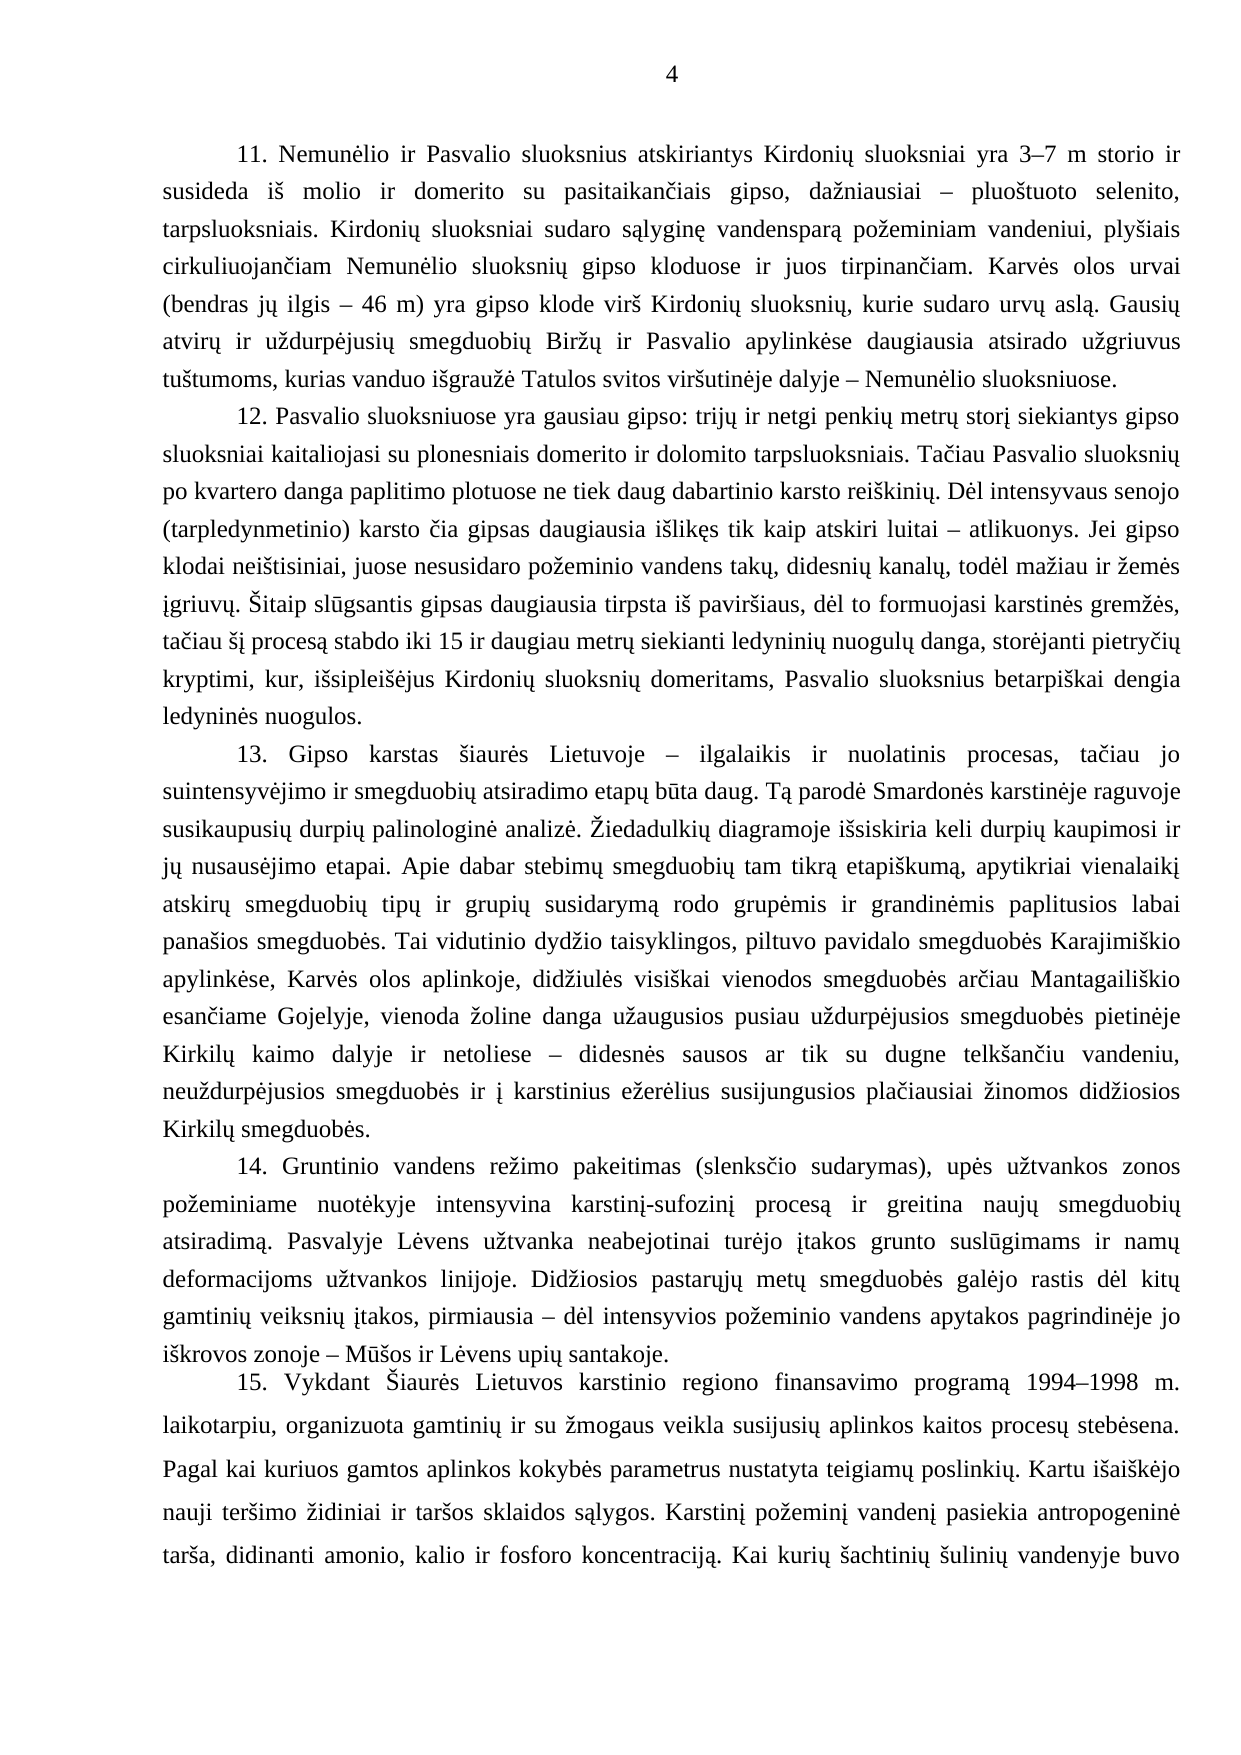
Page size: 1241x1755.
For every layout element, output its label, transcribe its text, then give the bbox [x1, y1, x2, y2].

text 11. Nemunėlio ir Pasvalio sluoksnius atskiriantys Kirdonių sluoksniai yra 3–7 m storio ir susideda iš molio ir domerito su pasitaikančiais gipso, dažniausiai – pluoštuoto selenito, tarpsluoksniais. Kirdonių sluoksniai sudaro sąlyginę vandensparą požeminiam vandeniui, plyšiais cirkuliuojančiam Nemunėlio sluoksnių gipso kloduose ir juos tirpinančiam. Karvės olos urvai (bendras jų ilgis – 46 m) yra gipso klode virš Kirdonių sluoksnių, kurie sudaro urvų aslą. Gausių atvirų ir uždurpėjusių smegduobių Biržų ir Pasvalio apylinkėse daugiausia atsirado užgriuvus tuštumoms, kurias vanduo išgraužė Tatulos svitos viršutinėje dalyje – Nemunėlio sluoksniuose. [162, 130, 1181, 392]
text 13. Gipso karstas šiaurės Lietuvoje – ilgalaikis ir nuolatinis procesas, tačiau jo suintensyvėjimo ir smegduobių atsiradimo etapų būta daug. Tą parodė Smardonės karstinėje raguvoje susikaupusių durpių palinologinė analizė. Žiedadulkių diagramoje išsiskiria keli durpių kaupimosi ir jų nusausėjimo etapai. Apie dabar stebimų smegduobių tam tikrą etapiškumą, apytikriai vienalaikį atskirų smegduobių tipų ir grupių susidarymą rodo grupėmis ir grandinėmis paplitusios labai panašios smegduobės. Tai vidutinio dydžio taisyklingos, piltuvo pavidalo smegduobės Karajimiškio apylinkėse, Karvės olos aplinkoje, didžiulės visiškai vienodos smegduobės arčiau Mantagailiškio esančiame Gojelyje, vienoda žoline danga užaugusios pusiau uždurpėjusios smegduobės pietinėje Kirkilų kaimo dalyje ir netoliese – didesnės sausos ar tik su dugne telkšančiu vandeniu, neuždurpėjusios smegduobės ir į karstinius ežerėlius susijungusios plačiausiai žinomos didžiosios Kirkilų smegduobės. [162, 730, 1181, 1142]
text 12. Pasvalio sluoksniuose yra gausiau gipso: trijų ir netgi penkių metrų storį siekiantys gipso sluoksniai kaitaliojasi su plonesniais domerito ir dolomito tarpsluoksniais. Tačiau Pasvalio sluoksnių po kvartero danga paplitimo plotuose ne tiek daug dabartinio karsto reiškinių. Dėl intensyvaus senojo (tarpledynmetinio) karsto čia gipsas daugiausia išlikęs tik kaip atskiri luitai – atlikuonys. Jei gipso klodai neištisiniai, juose nesusidaro požeminio vandens takų, didesnių kanalų, todėl mažiau ir žemės įgriuvų. Šitaip slūgsantis gipsas daugiausia tirpsta iš paviršiaus, dėl to formuojasi karstinės gremžės, tačiau šį procesą stabdo iki 15 ir daugiau metrų siekianti ledyninių nuogulų danga, storėjanti pietryčių kryptimi, kur, išsipleišėjus Kirdonių sluoksnių domeritams, Pasvalio sluoksnius betarpiškai dengia ledyninės nuogulos. [162, 392, 1181, 730]
text 15. Vykdant Šiaurės Lietuvos karstinio regiono finansavimo programą 1994–1998 m. laikotarpiu, organizuota gamtinių ir su žmogaus veikla susijusių aplinkos kaitos procesų stebėsena. Pagal kai kuriuos gamtos aplinkos kokybės parametrus nustatyta teigiamų poslinkių. Kartu išaiškėjo nauji teršimo židiniai ir taršos sklaidos sąlygos. Karstinį požeminį vandenį pasiekia antropogeninė tarša, didinanti amonio, kalio ir fosforo koncentraciją. Kai kurių šachtinių šulinių vandenyje buvo [162, 1367, 1181, 1569]
text 14. Gruntinio vandens režimo pakeitimas (slenksčio sudarymas), upės užtvankos zonos požeminiame nuotėkyje intensyvina karstinį-sufozinį procesą ir greitina naujų smegduobių atsiradimą. Pasvalyje Lėvens užtvanka neabejotinai turėjo įtakos grunto suslūgimams ir namų deformacijoms užtvankos linijoje. Didžiosios pastarųjų metų smegduobės galėjo rastis dėl kitų gamtinių veiksnių įtakos, pirmiausia – dėl intensyvios požeminio vandens apytakos pagrindinėje jo iškrovos zonoje – Mūšos ir Lėvens upių santakoje. [162, 1142, 1181, 1367]
